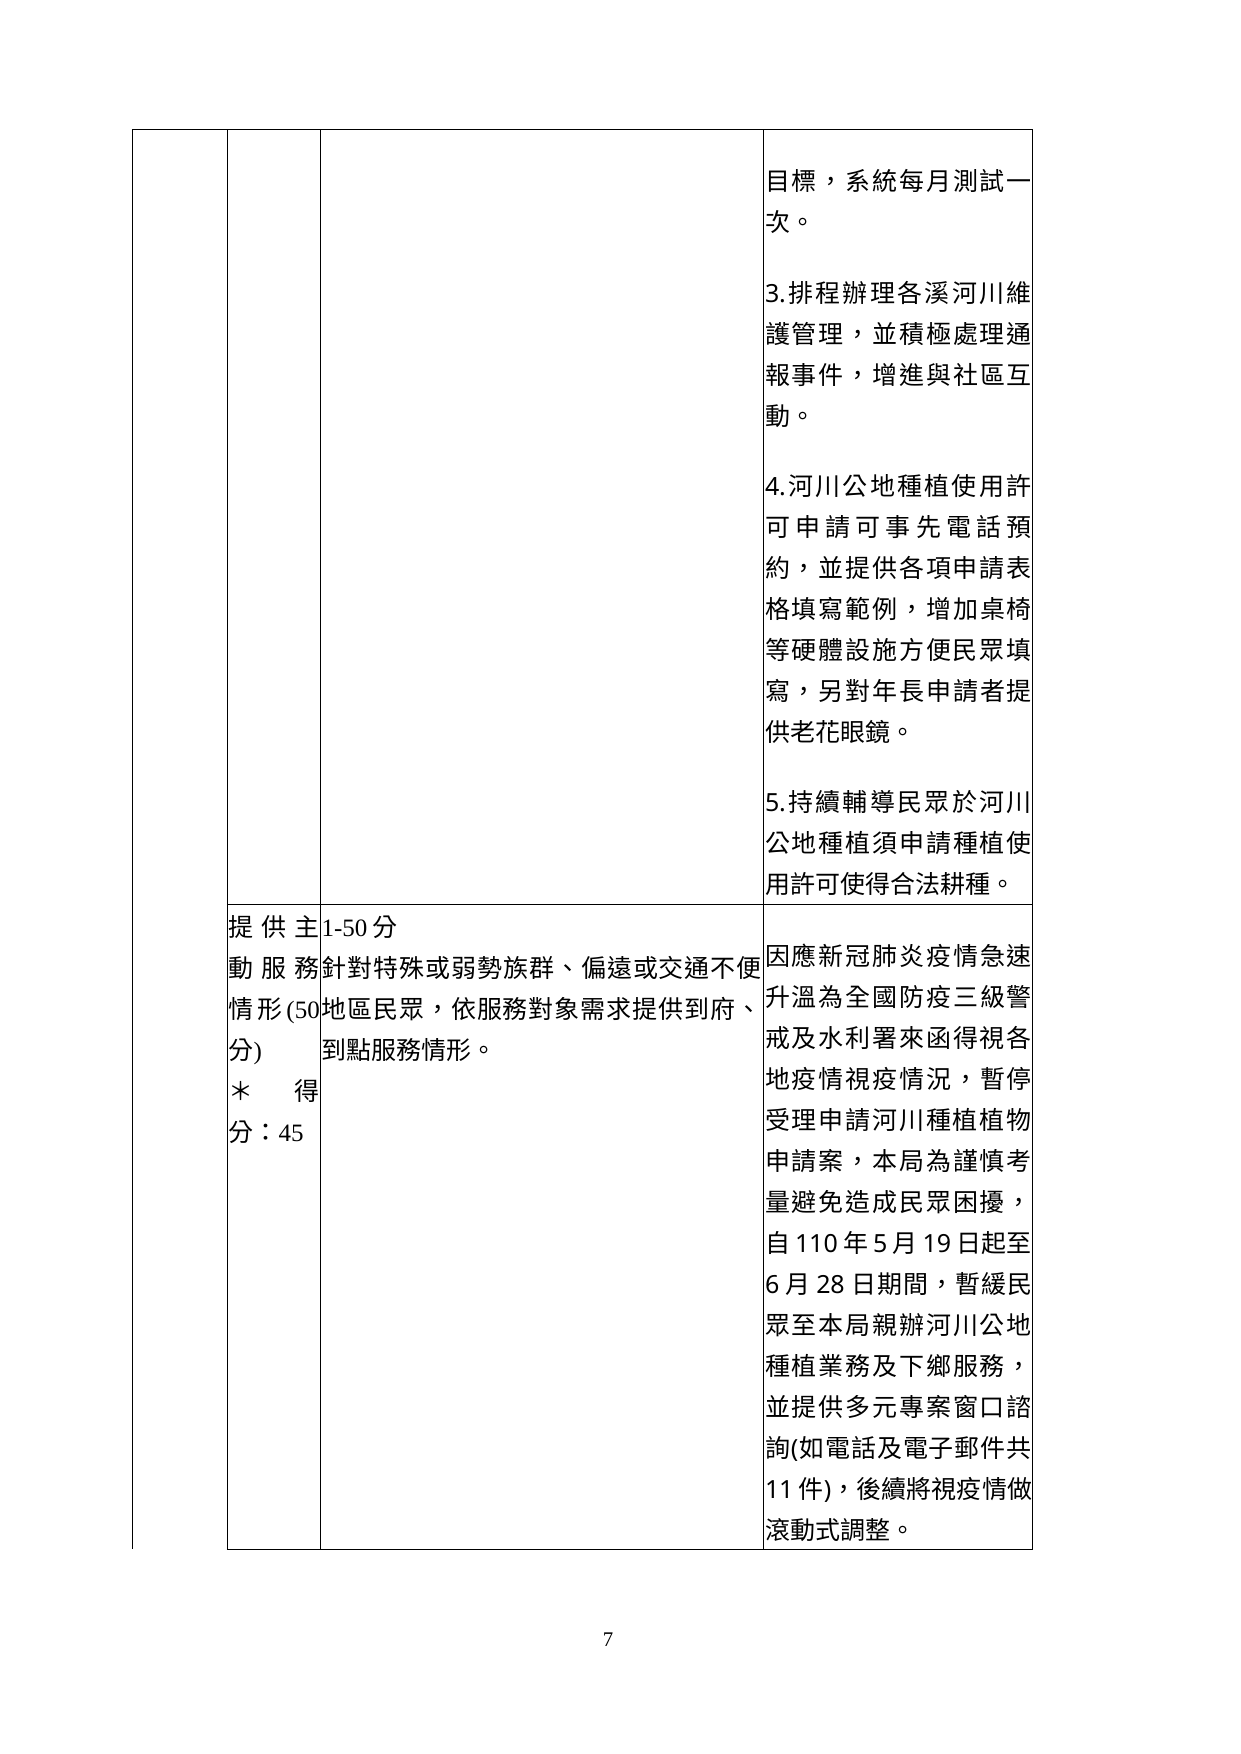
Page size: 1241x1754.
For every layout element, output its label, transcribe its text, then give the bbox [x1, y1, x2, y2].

table_cell 目標，系統每月測試一次。 3.排程辦理各溪河川維護管理，並積極處理通報事件，增進與社區互動。 4.河川公地種植使用許可申請可事先電話預約，並提供各項申請表格填寫範例，增加桌椅等硬體設施方便民眾填寫，另對年長申請者提供老花眼鏡。 5.持續輔導民眾於河川公地種植須申請種植使用許可使得合法耕種。 [764, 130, 1032, 903]
table_cell [228, 130, 320, 903]
table_cell 因應新冠肺炎疫情急速升溫為全國防疫三級警戒及水利署來函得視各地疫情視疫情況，暫停受理申請河川種植植物申請案，本局為謹慎考量避免造成民眾困擾，自110年5月19日起至6月28日期間，暫緩民眾至本局親辦河川公地種植業務及下鄉服務，並提供多元專案窗口諮詢(如電話及電子郵件共11件)，後續將視疫情做滾動式調整。 [764, 905, 1032, 1549]
table_cell 提供主動服務情形(50分) ＊得分：45 [228, 905, 320, 1549]
table_cell [321, 130, 763, 903]
table_cell 1-50分 針對特殊或弱勢族群、偏遠或交通不便地區民眾，依服務對象需求提供到府、到點服務情形。 [321, 905, 763, 1549]
table_cell [133, 130, 227, 1549]
